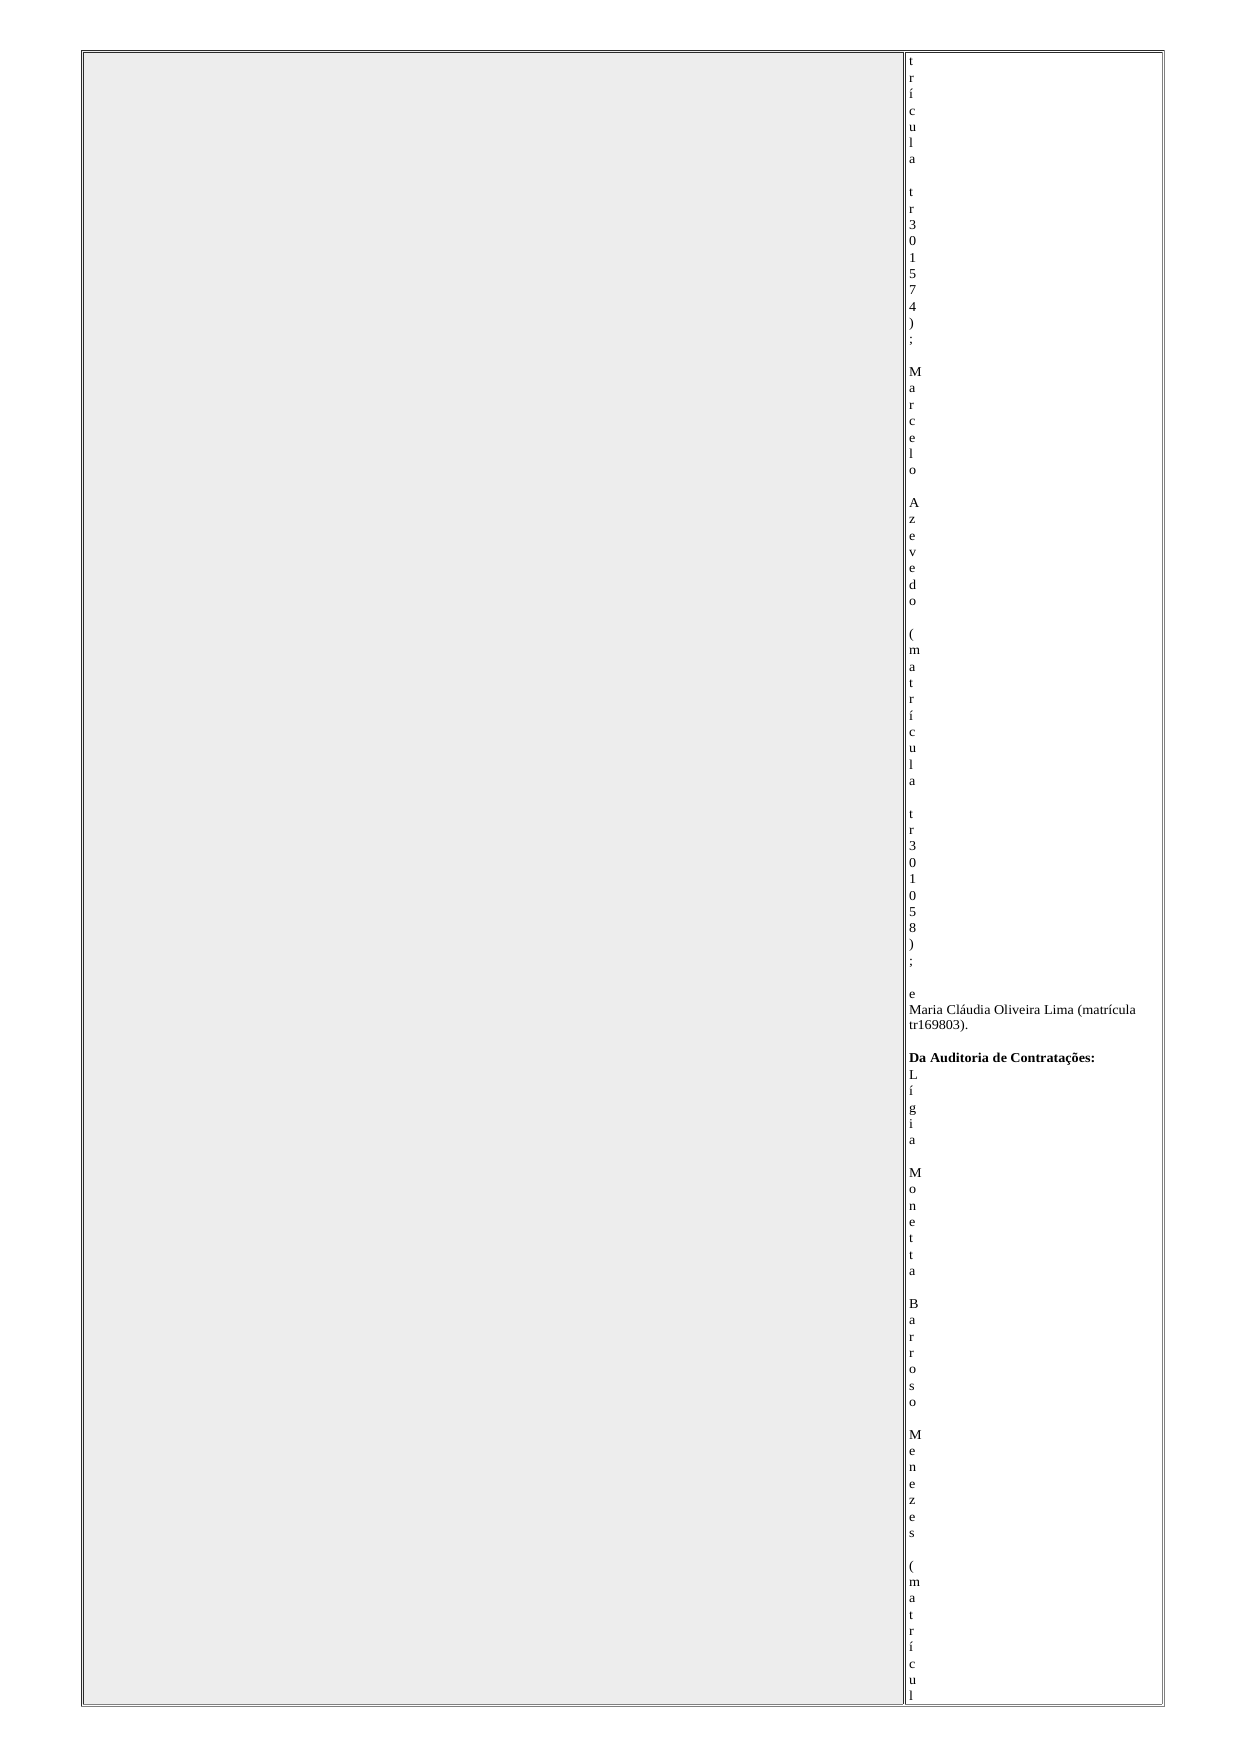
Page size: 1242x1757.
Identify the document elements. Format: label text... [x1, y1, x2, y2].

table_cell [84, 53, 903, 1704]
table_cell trícula tr301574); Marcelo Azevedo (matrícula tr301058); e Maria Cláudia Oliveira Lima (matrícula tr169803). Da Auditoria de Contratações: Lígia Monetta Barroso Menezes (matrícul [906, 53, 1162, 1704]
